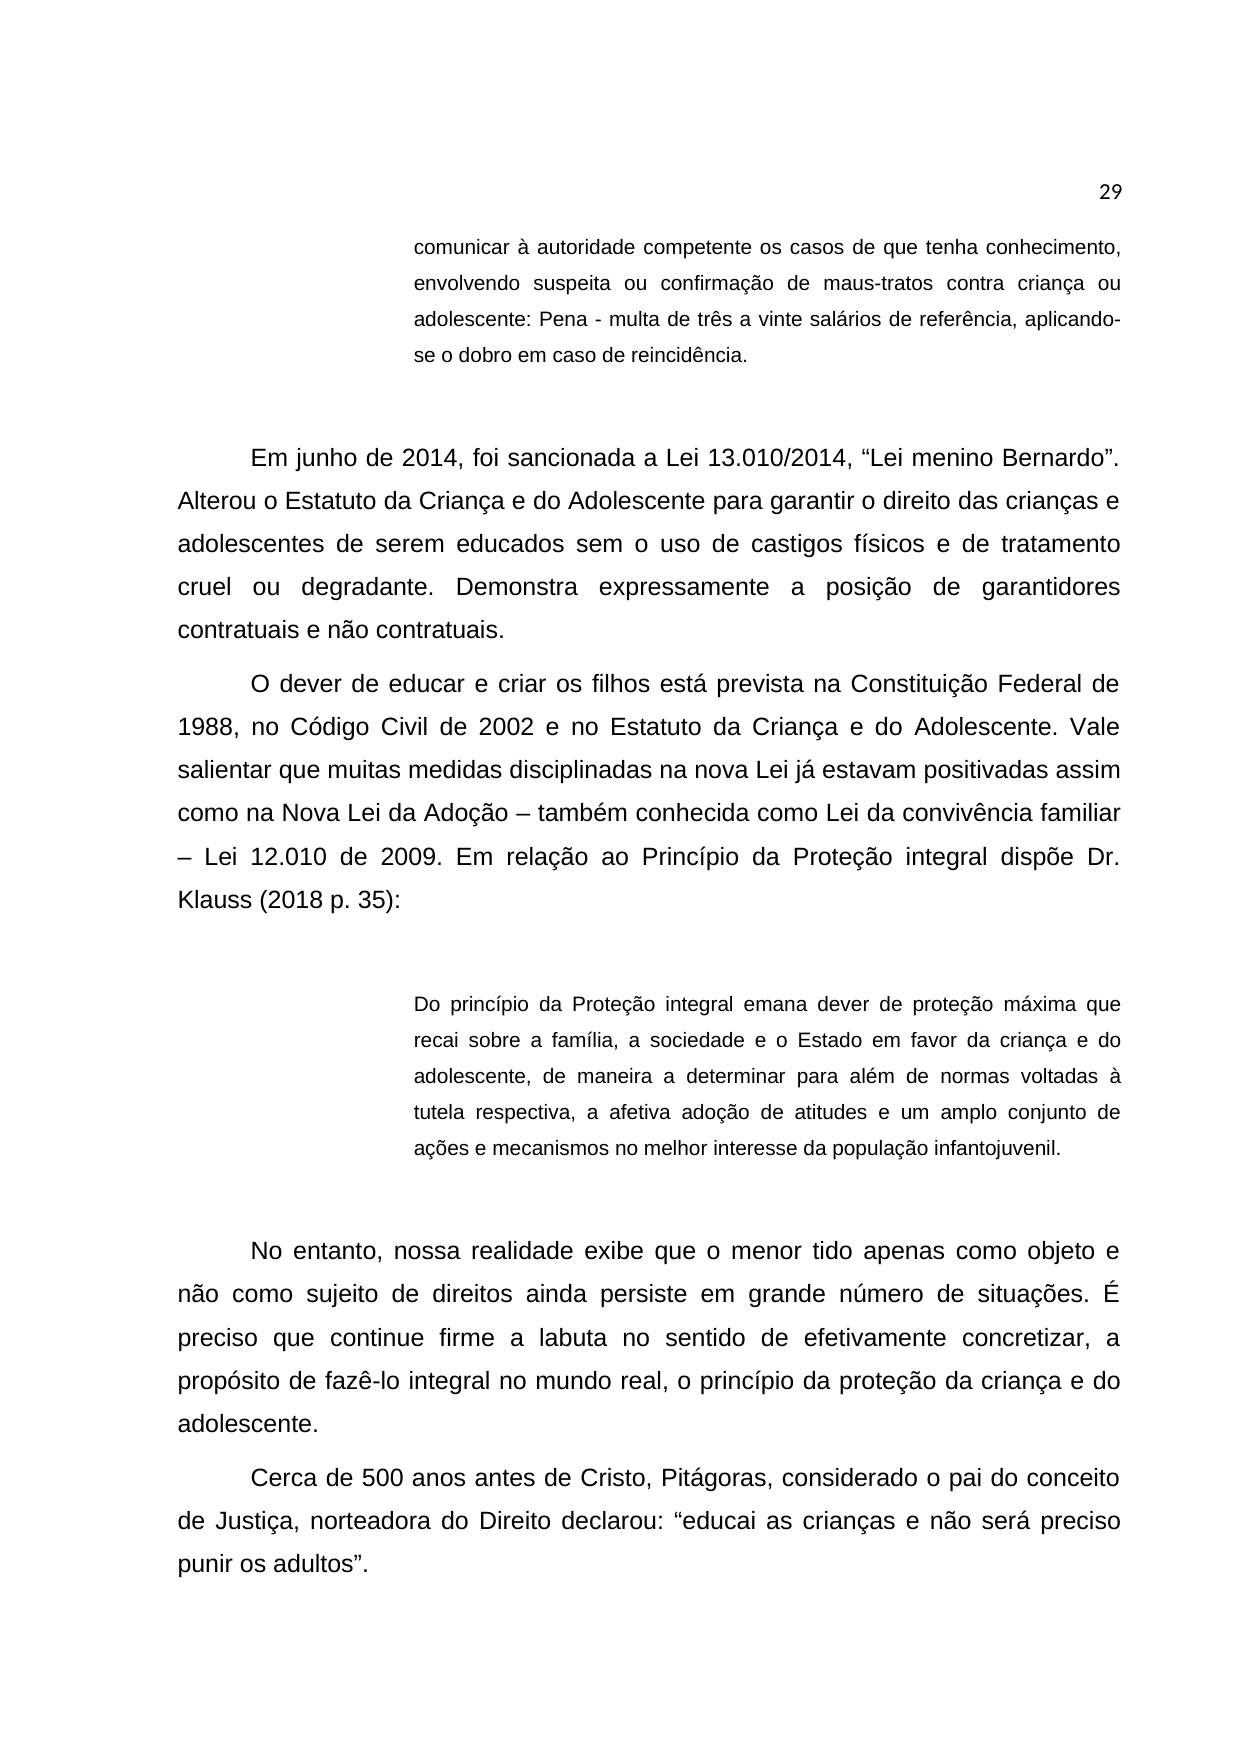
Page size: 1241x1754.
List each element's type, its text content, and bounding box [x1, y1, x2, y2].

text comunicar à autoridade competente os casos de que tenha conhecimento, envolvendo suspeita ou confirmação de maus-tratos contra criança ou adolescente: Pena - multa de três a vinte salários de referência, aplicando-se o dobro em caso de reincidência. [413, 235, 1122, 366]
text No entanto, nossa realidade exibe que o menor tido apenas como objeto e não como sujeito de direitos ainda persiste em grande número de situações. É preciso que continue firme a labuta no sentido de efetivamente concretizar, a propósito de fazê-lo integral no mundo real, o princípio da proteção da criança e do adolescente. [177, 1236, 1122, 1437]
text Cerca de 500 anos antes de Cristo, Pitágoras, considerado o pai do conceito de Justiça, norteadora do Direito declarou: “educai as crianças e não será preciso punir os adultos”. [177, 1462, 1122, 1577]
text Em junho de 2014, foi sancionada a Lei 13.010/2014, “Lei menino Bernardo”. Alterou o Estatuto da Criança e do Adolescente para garantir o direito das crianças e adolescentes de serem educados sem o uso de castigos físicos e de tratamento cruel ou degradante. Demonstra expressamente a posição de garantidores contratuais e não contratuais. [177, 443, 1122, 644]
text Do princípio da Proteção integral emana dever de proteção máxima que recai sobre a família, a sociedade e o Estado em favor da criança e do adolescente, de maneira a determinar para além de normas voltadas à tutela respectiva, a afetiva adoção de atitudes e um amplo conjunto de ações e mecanismos no melhor interesse da população infantojuvenil. [413, 992, 1122, 1160]
text O dever de educar e criar os filhos está prevista na Constituição Federal de 1988, no Código Civil de 2002 e no Estatuto da Criança e do Adolescente. Vale salientar que muitas medidas disciplinadas na nova Lei já estavam positivadas assim como na Nova Lei da Adoção – também conhecida como Lei da convivência familiar – Lei 12.010 de 2009. Em relação ao Princípio da Proteção integral dispõe Dr. Klauss (2018 p. 35): [177, 669, 1122, 913]
